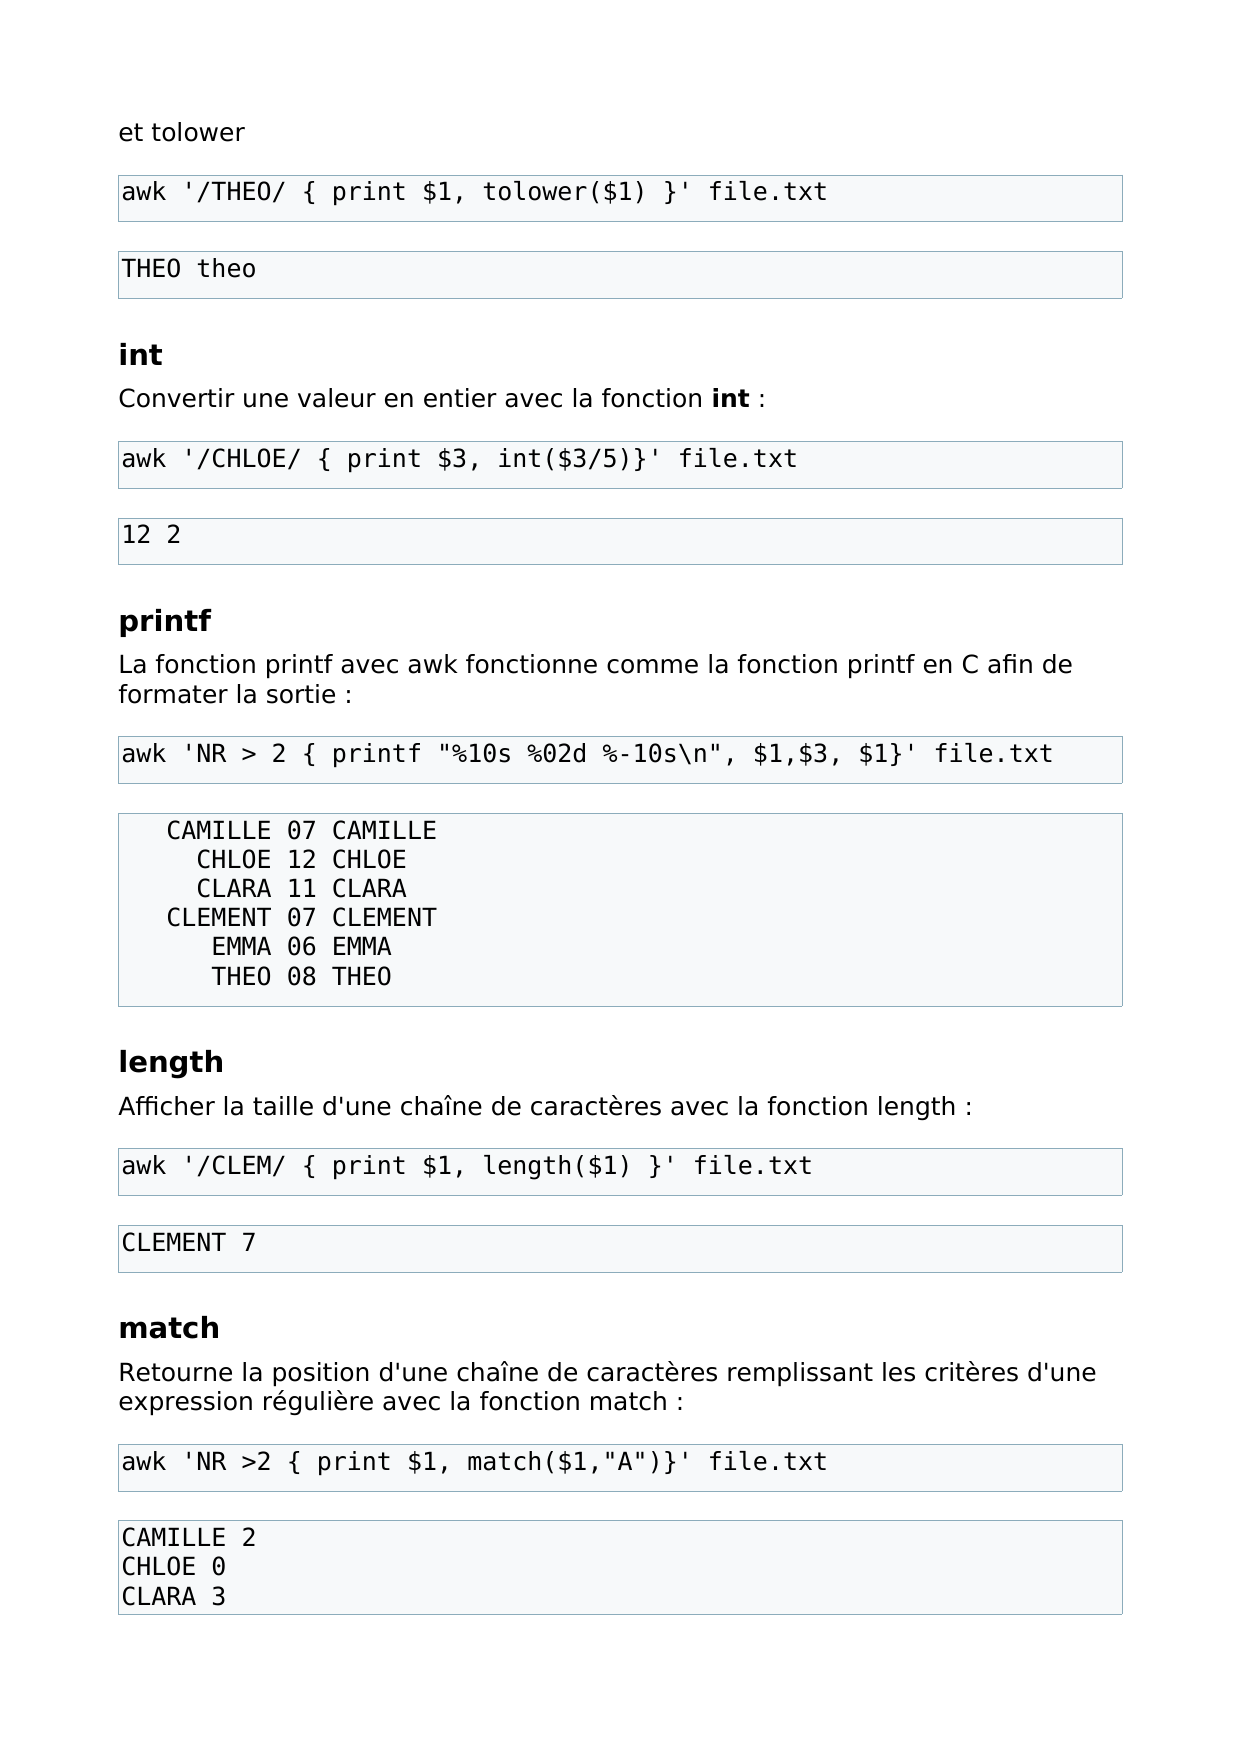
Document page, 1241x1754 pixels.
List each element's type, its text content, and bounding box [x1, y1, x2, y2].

table_header THEO theo [119, 252, 1122, 298]
table_header awk 'NR > 2 { printf "%10s %02d %-10s\n", $1,$3, $1}' file.txt [119, 737, 1122, 783]
table_header awk '/THEO/ { print $1, tolower($1) }' file.txt [119, 176, 1122, 221]
text Convertir une valeur en entier avec la fonction int : [118, 384, 1122, 413]
table_header CAMILLE 07 CAMILLE CHLOE 12 CHLOE CLARA 11 CLARA CLEMENT 07 CLEMENT EMMA 06 EMMA THEO 08 THEO [119, 814, 1122, 1006]
subtitle printf [118, 604, 1122, 638]
text Retourne la position d'une chaîne de caractères remplissant les critères d'une expression régulière avec la fonction match : [118, 1358, 1122, 1416]
subtitle int [118, 338, 1122, 372]
table_header 12 2 [119, 519, 1122, 564]
text Afficher la taille d'une chaîne de caractères avec la fonction length : [118, 1092, 1122, 1121]
table_header awk '/CHLOE/ { print $3, int($3/5)}' file.txt [119, 442, 1122, 488]
table_header CAMILLE 2 CHLOE 0 CLARA 3 [119, 1521, 1122, 1614]
text et tolower [118, 118, 1122, 147]
table_header awk '/CLEM/ { print $1, length($1) }' file.txt [119, 1149, 1122, 1195]
table_header CLEMENT 7 [119, 1226, 1122, 1272]
table_header awk 'NR >2 { print $1, match($1,"A")}' file.txt [119, 1445, 1122, 1491]
subtitle length [118, 1045, 1122, 1079]
text La fonction printf avec awk fonctionne comme la fonction printf en C afin de formater la sortie : [118, 651, 1122, 709]
subtitle match [118, 1312, 1122, 1346]
